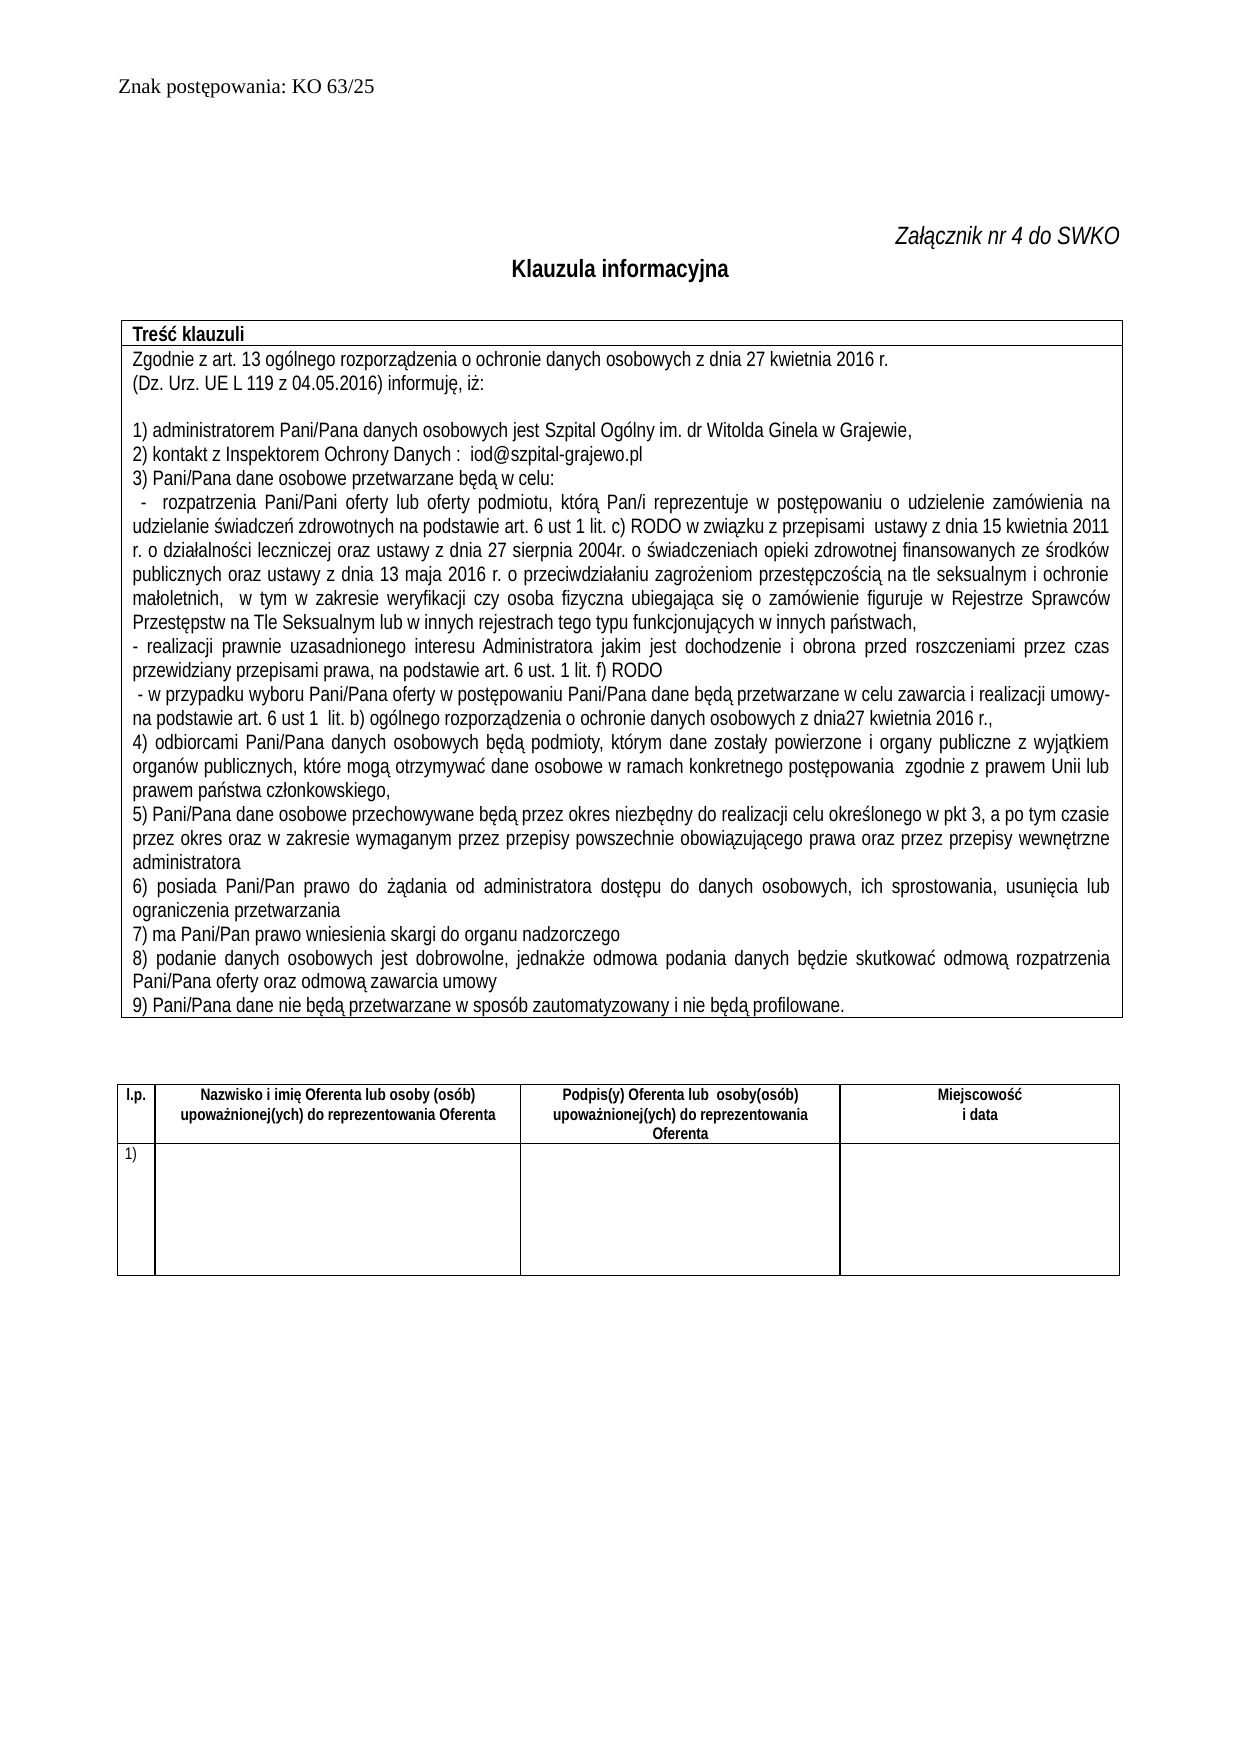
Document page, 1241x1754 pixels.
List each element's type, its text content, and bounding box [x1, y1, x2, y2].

table_cell [841, 1144, 1119, 1275]
table_cell Zgodnie z art. 13 ogólnego rozporządzenia o ochronie danych osobowych z dnia 27 kwietnia 2016 r. (Dz. Urz. UE L 119 z 04.05.2016) informuję, iż: 1) administratorem Pani/Pana danych osobowych jest Szpital Ogólny im. dr Witolda Ginela w Grajewie, 2) kontakt z Inspektorem Ochrony Danych : iod@szpital-grajewo.pl 3) Pani/Pana dane osobowe przetwarzane będą w celu: - rozpatrzenia Pani/Pani oferty lub oferty podmiotu, którą Pan/i reprezentuje w postępowaniu o udzielenie zamówienia na udzielanie świadczeń zdrowotnych na podstawie art. 6 ust 1 lit. c) RODO w związku z przepisami ustawy z dnia 15 kwietnia 2011 r. o działalności leczniczej oraz ustawy z dnia 27 sierpnia 2004r. o świadczeniach opieki zdrowotnej finansowanych ze środków publicznych oraz ustawy z dnia 13 maja 2016 r. o przeciwdziałaniu zagrożeniom przestępczością na tle seksualnym i ochronie małoletnich, w tym w zakresie weryfikacji czy osoba fizyczna ubiegająca się o zamówienie figuruje w Rejestrze Sprawców Przestępstw na Tle Seksualnym lub w innych rejestrach tego typu funkcjonujących w innych państwach, - realizacji prawnie uzasadnionego interesu Administratora jakim jest dochodzenie i obrona przed roszczeniami przez czas przewidziany przepisami prawa, na podstawie art. 6 ust. 1 lit. f) RODO - w przypadku wyboru Pani/Pana oferty w postępowaniu Pani/Pana dane będą przetwarzane w celu zawarcia i realizacji umowy- na podstawie art. 6 ust 1 lit. b) ogólnego rozporządzenia o ochronie danych osobowych z dnia27 kwietnia 2016 r., 4) odbiorcami Pani/Pana danych osobowych będą podmioty, którym dane zostały powierzone i organy publiczne z wyjątkiem organów publicznych, które mogą otrzymywać dane osobowe w ramach konkretnego postępowania zgodnie z prawem Unii lub prawem państwa członkowskiego, 5) Pani/Pana dane osobowe przechowywane będą przez okres niezbędny do realizacji celu określonego w pkt 3, a po tym czasie przez okres oraz w zakresie wymaganym przez przepisy powszechnie obowiązującego prawa oraz przez przepisy wewnętrzne administratora 6) posiada Pani/Pan prawo do żądania od administratora dostępu do danych osobowych, ich sprostowania, usunięcia lub ograniczenia przetwarzania 7) ma Pani/Pan prawo wniesienia skargi do organu nadzorczego 8) podanie danych osobowych jest dobrowolne, jednakże odmowa podania danych będzie skutkować odmową rozpatrzenia Pani/Pana oferty oraz odmową zawarcia umowy 9) Pani/Pana dane nie będą przetwarzane w sposób zautomatyzowany i nie będą profilowane. [122, 346, 1122, 1017]
table_header Nazwisko i imię Oferenta lub osoby (osób) upoważnionej(ych) do reprezentowania Oferenta [156, 1085, 520, 1143]
table_header l.p. [118, 1085, 154, 1143]
table_header Treść klauzuli [122, 321, 1122, 345]
text Klauzula informacyjna [118, 253, 1122, 282]
table_header Podpis(y) Oferenta lub osoby(osób) upoważnionej(ych) do reprezentowania Oferenta [521, 1085, 839, 1143]
table_cell 1) [118, 1144, 154, 1275]
table_cell [156, 1144, 520, 1275]
table_header Miejscowość i data [841, 1085, 1119, 1143]
text Załącznik nr 4 do SWKO [118, 221, 1122, 249]
table_cell [521, 1144, 839, 1275]
